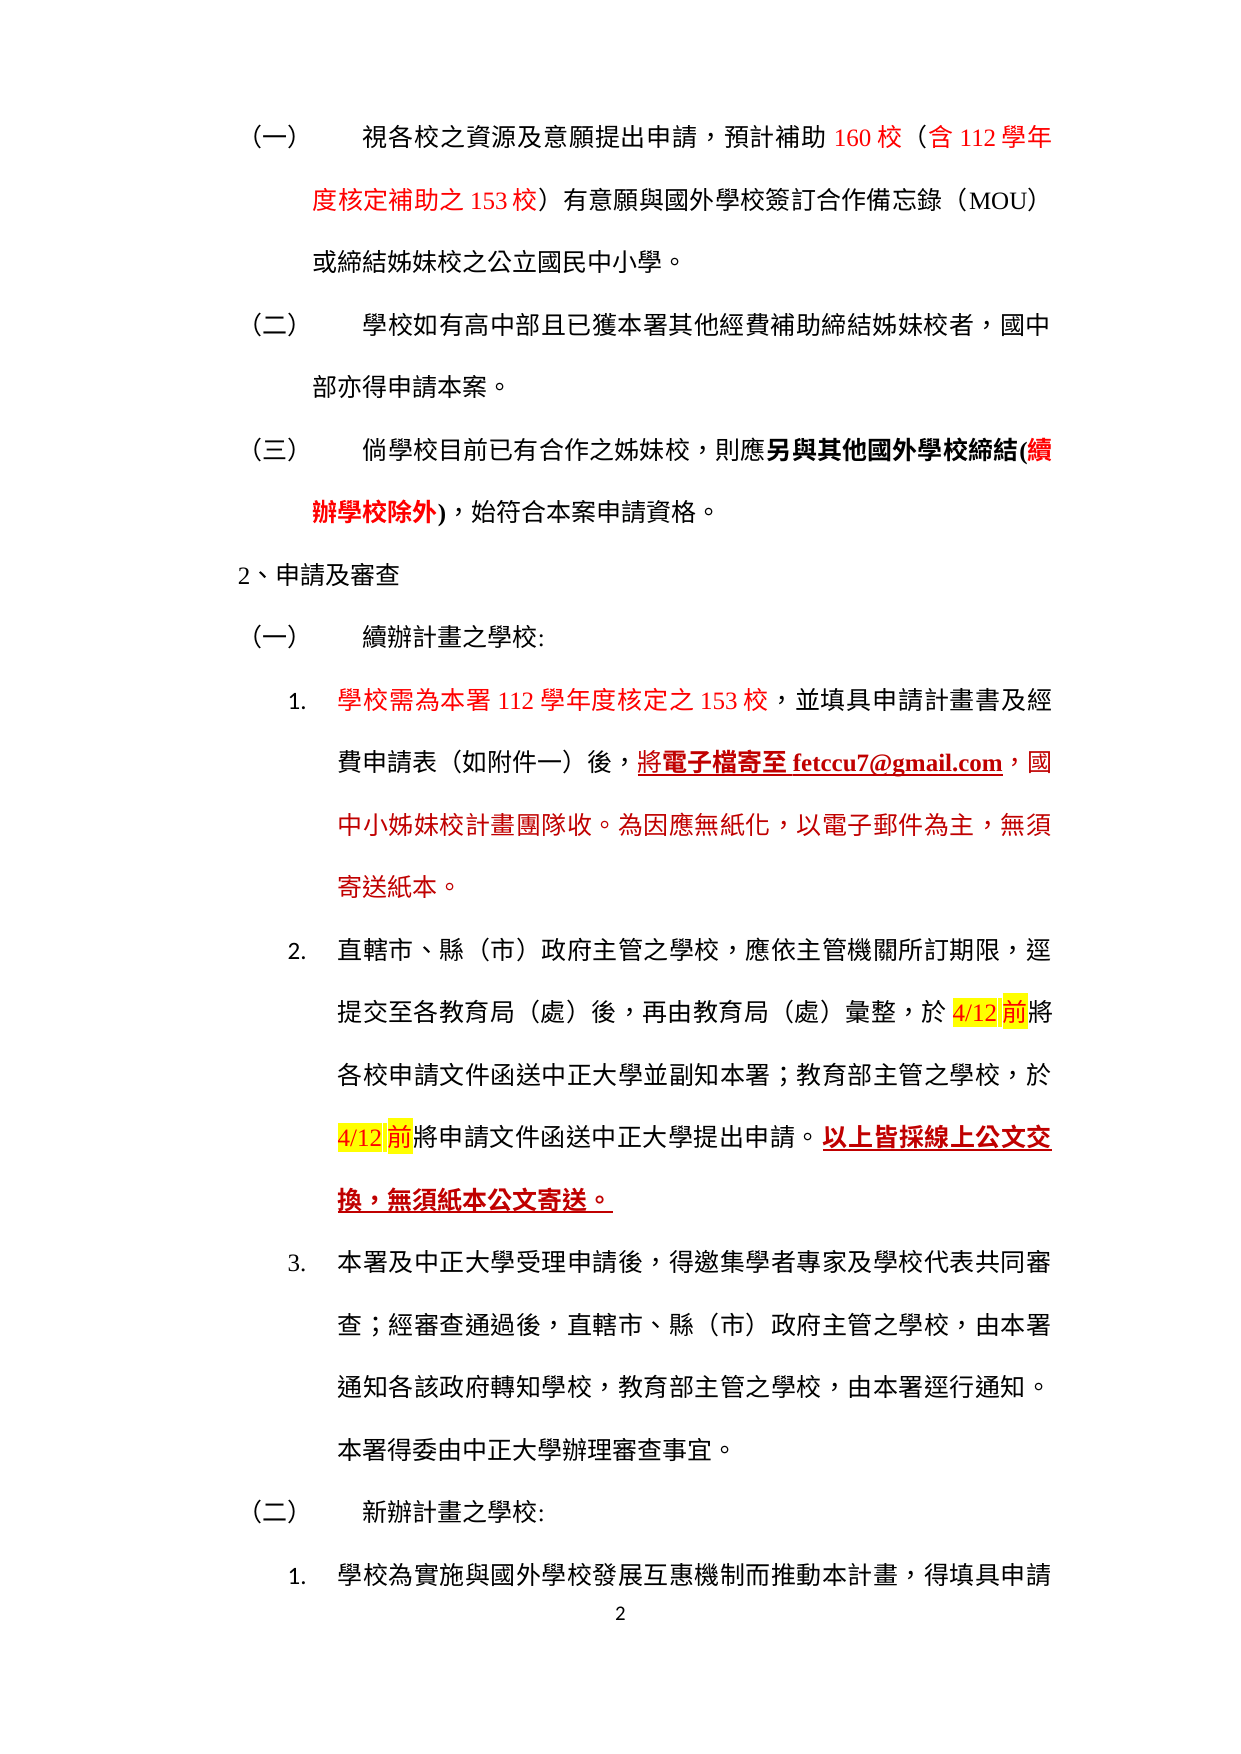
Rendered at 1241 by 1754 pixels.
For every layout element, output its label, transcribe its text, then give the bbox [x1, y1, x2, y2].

list 倘學校目前已有合作之姊妹校，則應另與其他國外學校締結(續辦學校除外)，始符合本案申請資格。 [238, 407, 1053, 532]
list 學校如有高中部且已獲本署其他經費補助締結姊妹校者，國中部亦得申請本案。 [238, 282, 1053, 407]
list 申請及審查 [238, 532, 1053, 594]
list 視各校之資源及意願提出申請，預計補助160校（含112學年度核定補助之153校）有意願與國外學校簽訂合作備忘錄（MOU）或締結姊妹校之公立國民中小學。 [238, 94, 1053, 282]
list 學校為實施與國外學校發展互惠機制而推動本計畫，得填具申請 [287, 1532, 1053, 1594]
list 新辦計畫之學校: [238, 1469, 1053, 1532]
list 續辦計畫之學校: [238, 594, 1053, 657]
list 本署及中正大學受理申請後，得邀集學者專家及學校代表共同審查；經審查通過後，直轄市、縣（市）政府主管之學校，由本署通知各該政府轉知學校，教育部主管之學校，由本署逕行通知。本署得委由中正大學辦理審查事宜。 [287, 1219, 1053, 1469]
list 直轄市、縣（市）政府主管之學校，應依主管機關所訂期限，逕提交至各教育局（處）後，再由教育局（處）彙整，於4/12前將各校申請文件函送中正大學並副知本署；教育部主管之學校，於4/12前將申請文件函送中正大學提出申請。以上皆採線上公文交換，無須紙本公文寄送。 [287, 907, 1053, 1219]
list 學校需為本署112學年度核定之153校，並填具申請計畫書及經費申請表（如附件一）後，將電子檔寄至fetccu7@gmail.com，國中小姊妹校計畫團隊收。為因應無紙化，以電子郵件為主，無須寄送紙本。 [287, 657, 1053, 907]
